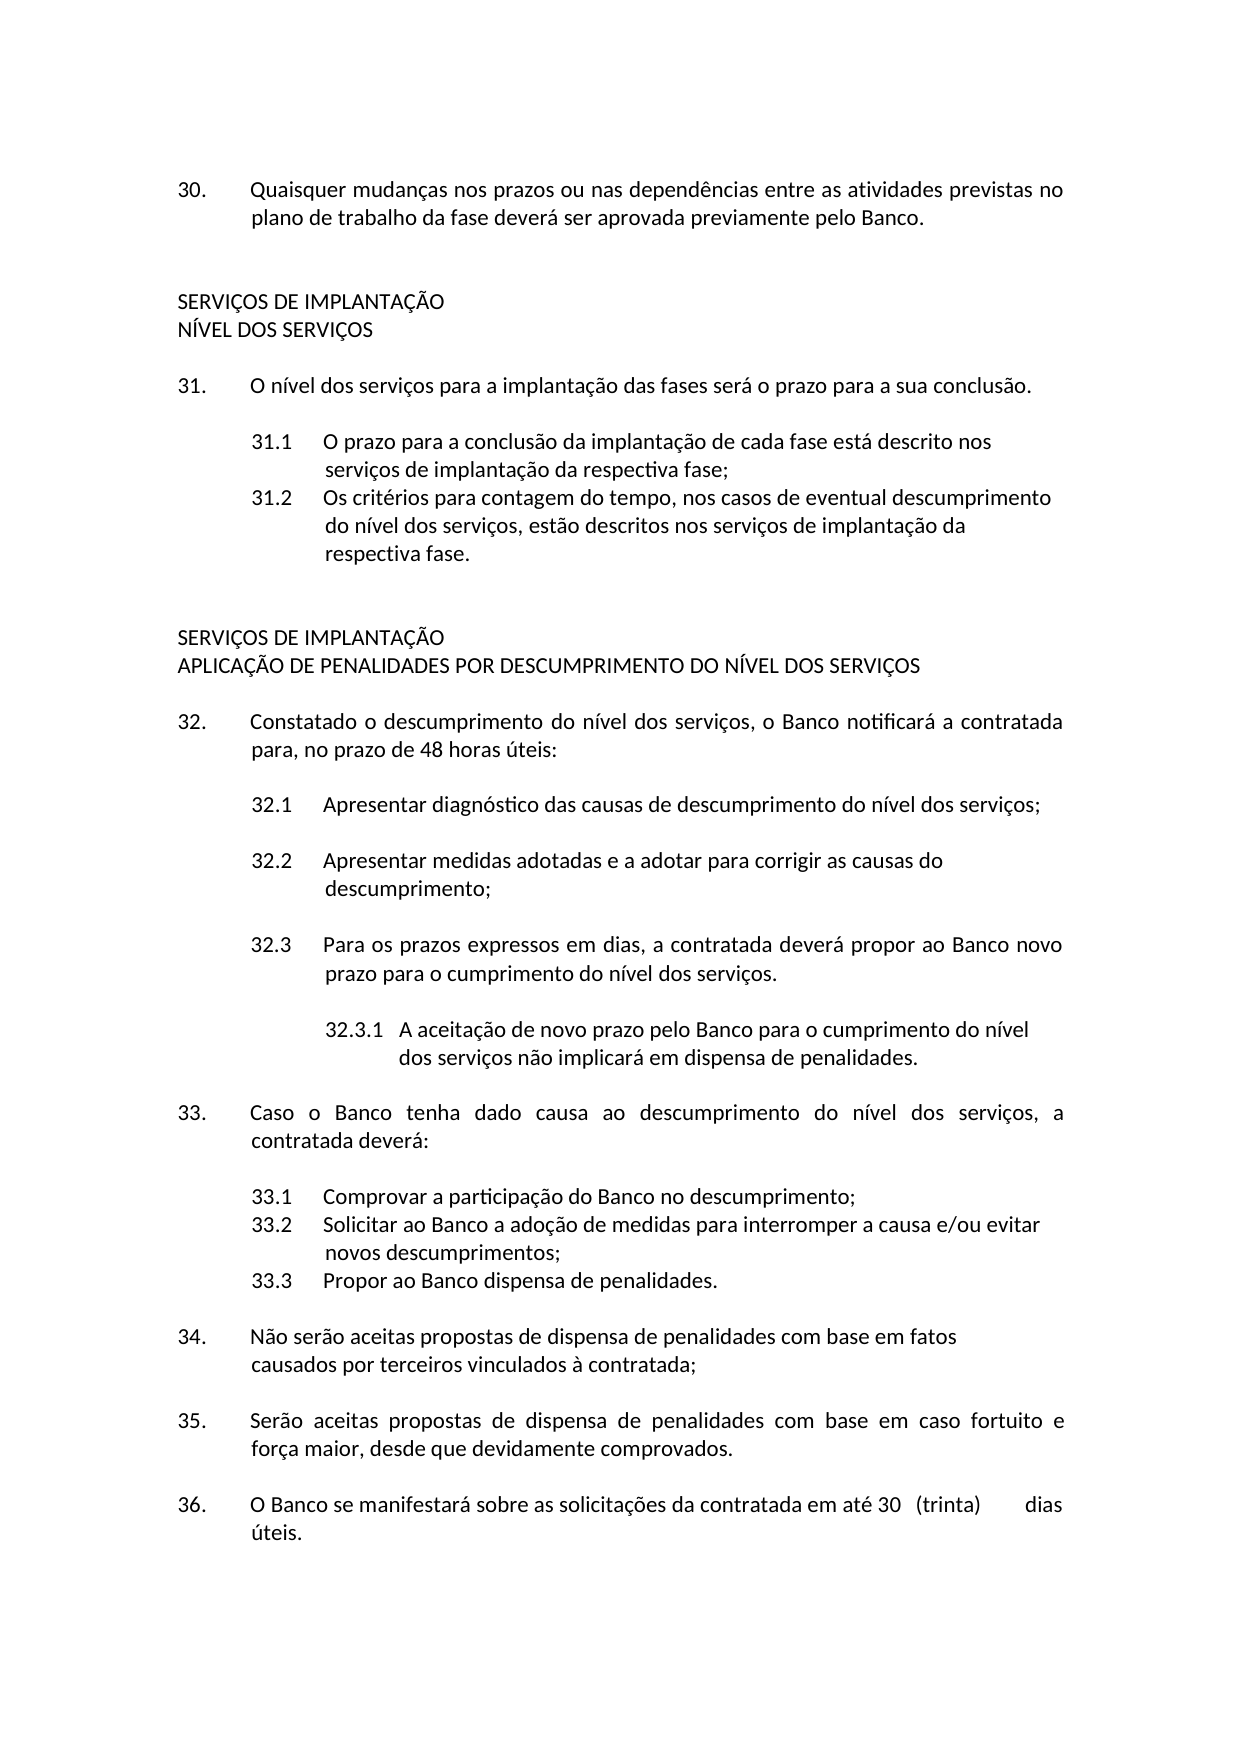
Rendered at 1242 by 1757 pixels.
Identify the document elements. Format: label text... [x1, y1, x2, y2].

text SERVIÇOS DE IMPLANTAÇÃO NÍVEL DOS SERVIÇOS [177, 287, 451, 343]
text 33.2 Solicitar ao Banco a adoção de medidas para interromper a causa e/ou evitar novos descumprimentos; [251, 1211, 1049, 1267]
text SERVIÇOS DE IMPLANTAÇÃO [177, 623, 1087, 651]
text 36. O Banco se manifestará sobre as solicitações da contratada em até 30 (trinta) dias úteis. [177, 1490, 1071, 1546]
text APLICAÇÃO DE PENALIDADES POR DESCUMPRIMENTO DO NÍVEL DOS SERVIÇOS [177, 651, 1087, 679]
text 30. Quaisquer mudanças nos prazos ou nas dependências entre as atividades previstas no plano de trabalho da fase deverá ser aprovada previamente pelo Banco. [177, 175, 1071, 231]
text 33.3 Propor ao Banco dispensa de penalidades. [251, 1267, 1087, 1294]
text 31.1 O prazo para a conclusão da implantação de cada fase está descrito nos serviços de implantação da respectiva fase; [251, 427, 999, 483]
text 33.1 Comprovar a participação do Banco no descumprimento; [251, 1182, 1087, 1211]
text 34. Não serão aceitas propostas de dispensa de penalidades com base em fatos causados por terceiros vinculados à contratada; [177, 1322, 964, 1378]
text 32.3 Para os prazos expressos em dias, a contratada deverá propor ao Banco novo prazo para o cumprimento do nível dos serviços. [250, 931, 1071, 987]
text 33. Caso o Banco tenha dado causa ao descumprimento do nível dos serviços, a contratada deverá: [177, 1098, 1071, 1154]
text 32.1 Apresentar diagnóstico das causas de descumprimento do nível dos serviços; [251, 791, 1087, 818]
text 32.3.1 A aceitação de novo prazo pelo Banco para o cumprimento do nível dos serviços não implicará em dispensa de penalidades. [325, 1015, 1035, 1071]
text 32.2 Apresentar medidas adotadas e a adotar para corrigir as causas do descumprimento; [251, 847, 951, 903]
text 31. O nível dos serviços para a implantação das fases será o prazo para a sua conclusão. [177, 371, 1087, 399]
text 31.2 Os critérios para contagem do tempo, nos casos de eventual descumprimento do nível dos serviços, estão descritos nos serviços de implantação da respectiva fase. [251, 483, 1059, 567]
text 32. Constatado o descumprimento do nível dos serviços, o Banco notificará a contratada para, no prazo de 48 horas úteis: [177, 707, 1071, 763]
text 35. Serão aceitas propostas de dispensa de penalidades com base em caso fortuito e força maior, desde que devidamente comprovados. [177, 1406, 1071, 1462]
